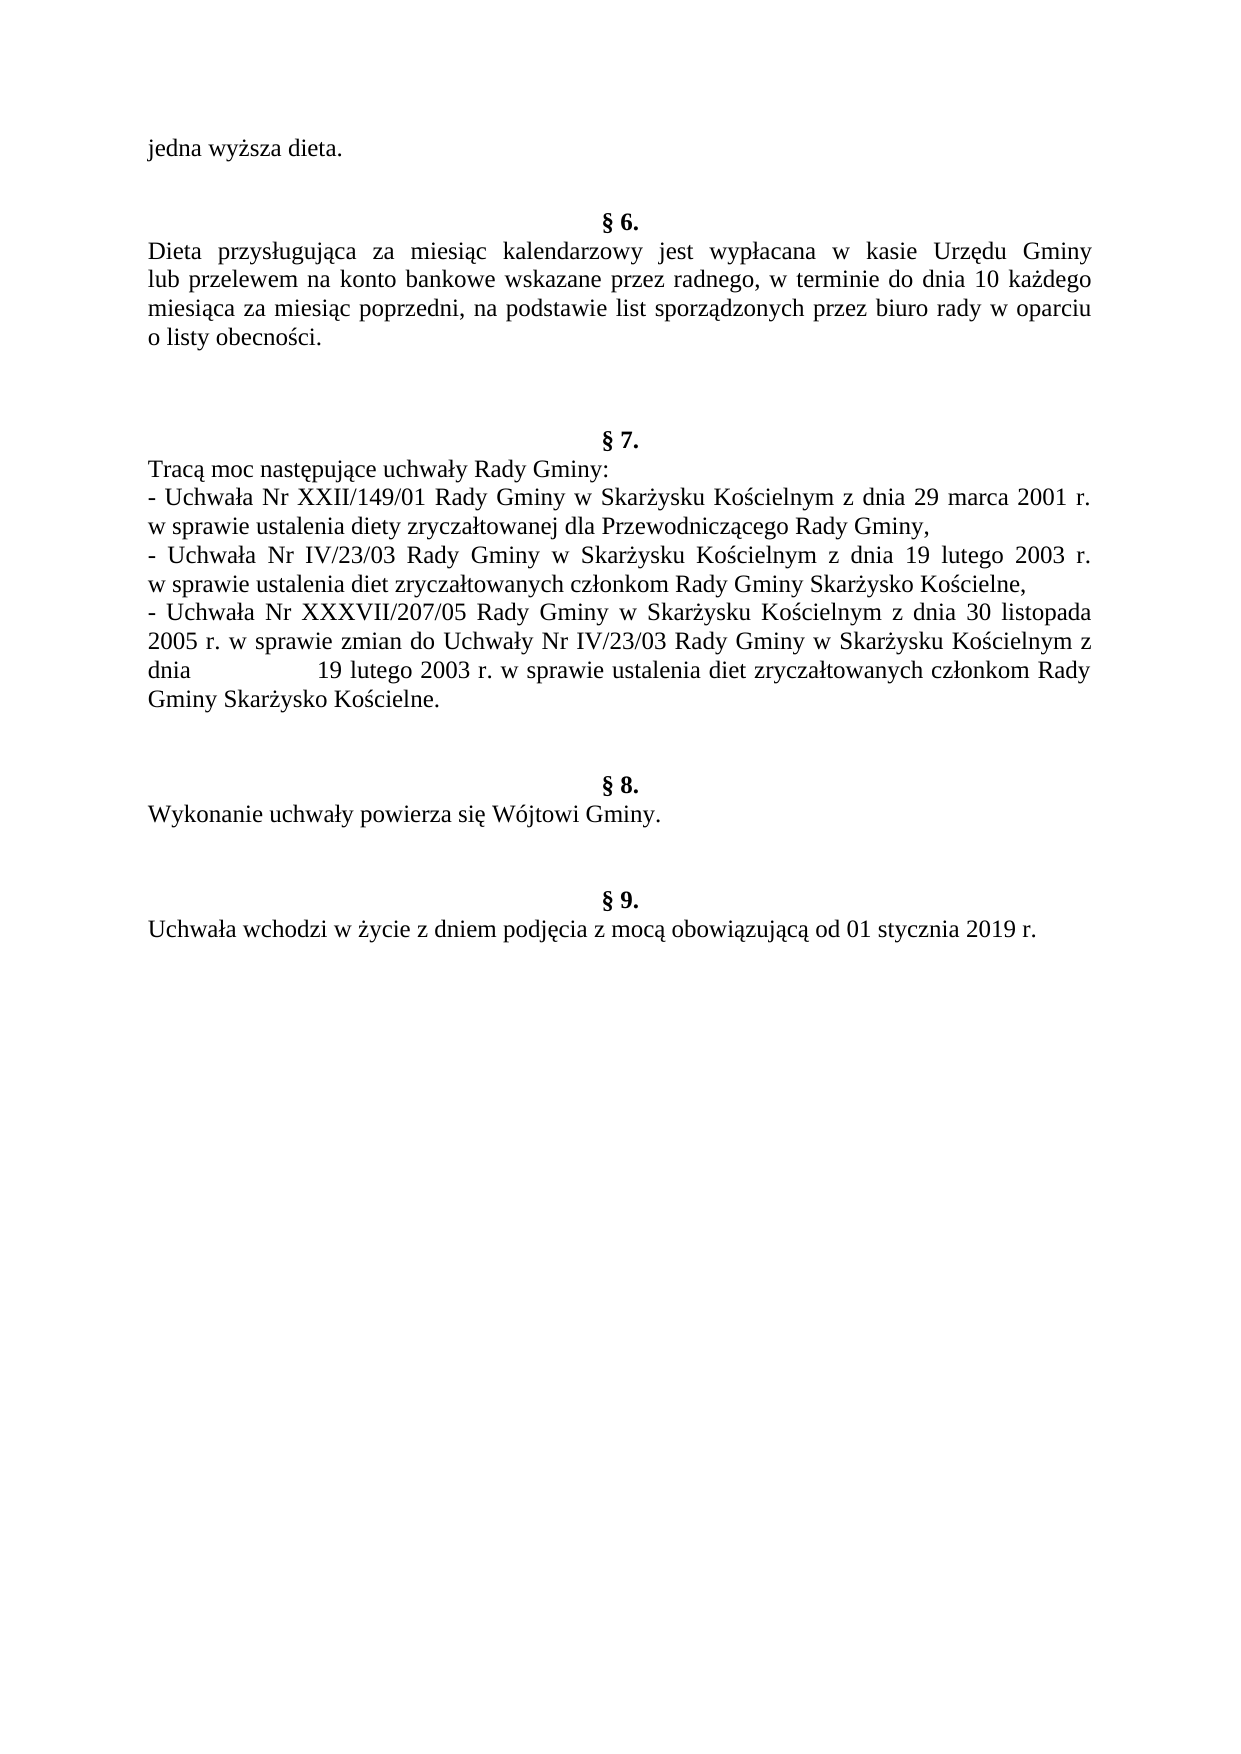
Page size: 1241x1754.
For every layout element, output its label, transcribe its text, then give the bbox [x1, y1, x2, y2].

text § 6. [148, 207, 1093, 236]
text jedna wyższa dieta. [148, 133, 1093, 162]
text - Uchwała Nr XXII/149/01 Rady Gminy w Skarżysku Kościelnym z dnia 29 marca 2001 r. w sprawie ustalenia diety zryczałtowanej dla Przewodniczącego Rady Gminy, [148, 482, 1093, 540]
text - Uchwała Nr XXXVII/207/05 Rady Gminy w Skarżysku Kościelnym z dnia 30 listopada 2005 r. w sprawie zmian do Uchwały Nr IV/23/03 Rady Gminy w Skarżysku Kościelnym z dnia 19 lutego 2003 r. w sprawie ustalenia diet zryczałtowanych członkom Rady Gminy Skarżysko Kościelne. [148, 597, 1093, 712]
text Dieta przysługująca za miesiąc kalendarzowy jest wypłacana w kasie Urzędu Gminy lub przelewem na konto bankowe wskazane przez radnego, w terminie do dnia 10 każdego miesiąca za miesiąc poprzedni, na podstawie list sporządzonych przez biuro rady w oparciu o listy obecności. [148, 236, 1093, 351]
text § 9. [148, 885, 1093, 914]
text § 8. [148, 770, 1093, 799]
text Wykonanie uchwały powierza się Wójtowi Gminy. [148, 799, 1093, 827]
text § 7. [148, 425, 1093, 454]
text Uchwała wchodzi w życie z dniem podjęcia z mocą obowiązującą od 01 stycznia 2019 r. [148, 914, 1093, 942]
text Tracą moc następujące uchwały Rady Gminy: [148, 454, 1093, 482]
text - Uchwała Nr IV/23/03 Rady Gminy w Skarżysku Kościelnym z dnia 19 lutego 2003 r. w sprawie ustalenia diet zryczałtowanych członkom Rady Gminy Skarżysko Kościelne, [148, 540, 1093, 597]
